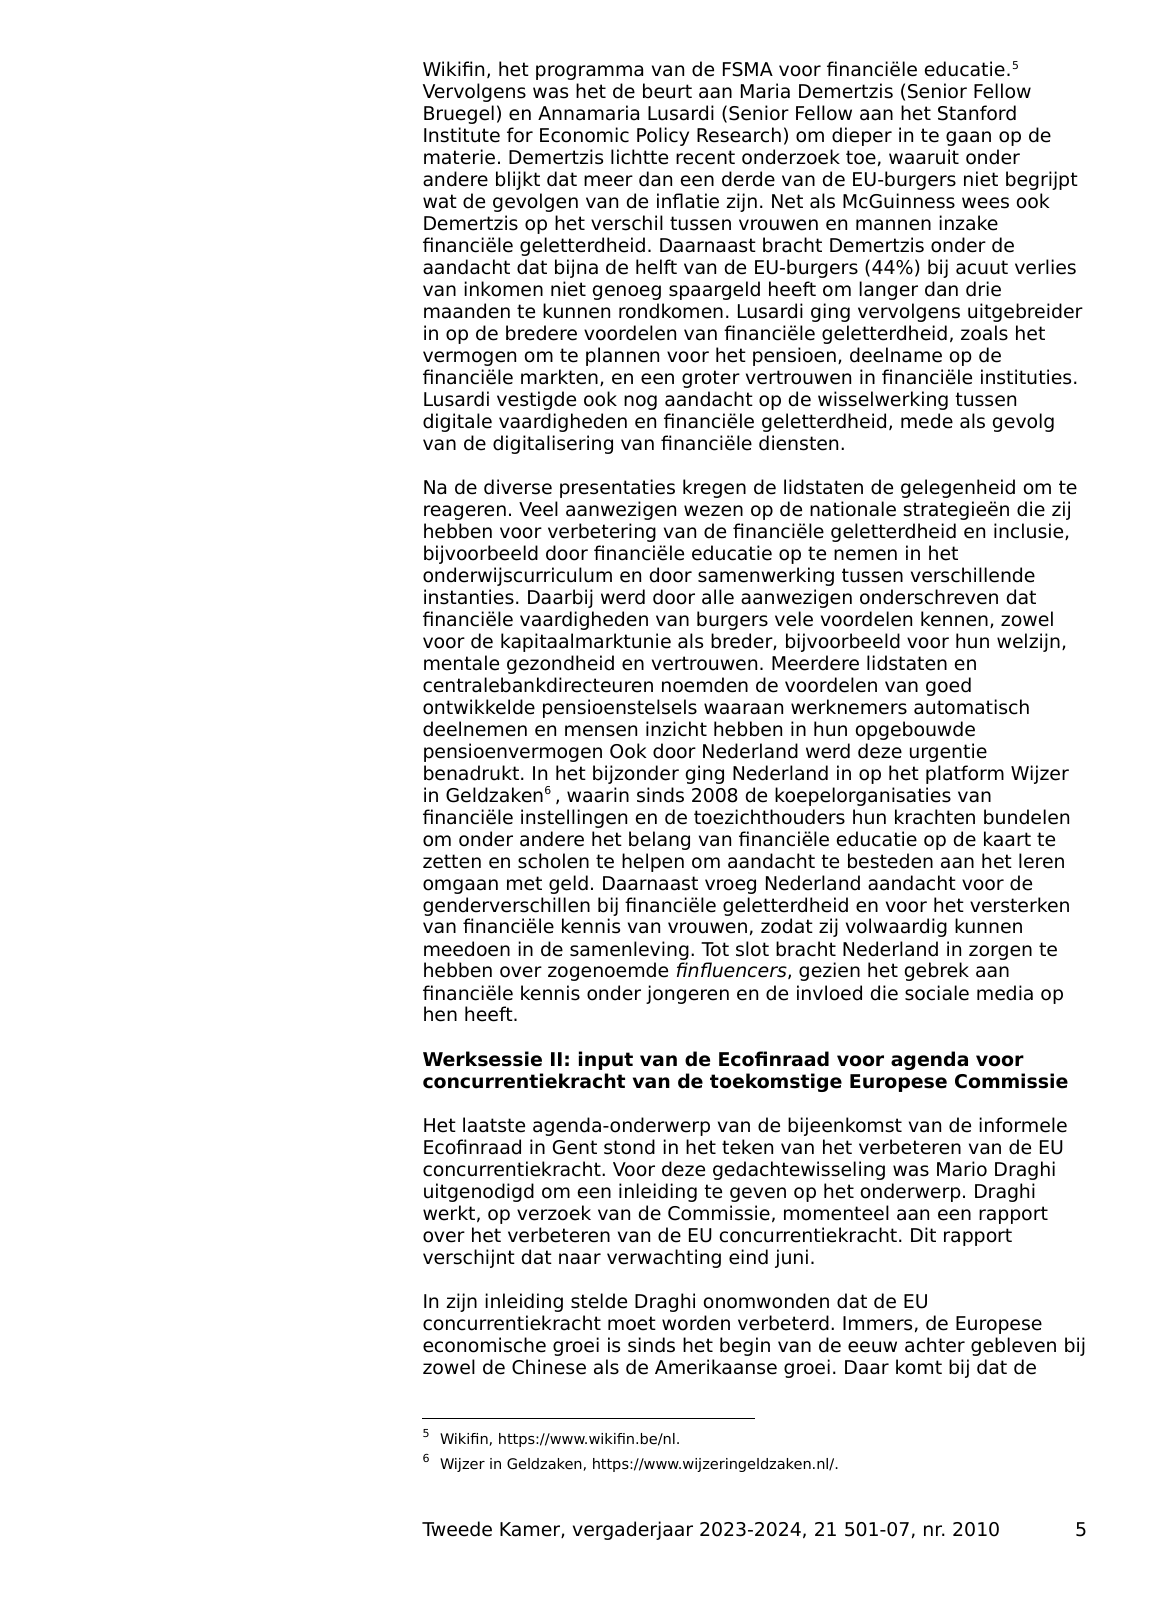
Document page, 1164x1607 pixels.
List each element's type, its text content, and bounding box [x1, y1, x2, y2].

subtitle Werksessie II: input van de Ecofinraad voor agenda voor concurrentiekracht van de toekomstige Europese Commissie [422, 1048, 1087, 1092]
text Wikifin, het programma van de FSMA voor financiële educatie. Vervolgens was het de beurt aan Maria Demertzis (Senior Fellow Bruegel) en Annamaria Lusardi (Senior Fellow aan het Stanford Institute for Economic Policy Research) om dieper in te gaan op de materie. Demertzis lichtte recent onderzoek toe, waaruit onder andere blijkt dat meer dan een derde van de EU-burgers niet begrijpt wat de gevolgen van de inflatie zijn. Net als McGuinness wees ook Demertzis op het verschil tussen vrouwen en mannen inzake financiële geletterdheid. Daarnaast bracht Demertzis onder de aandacht dat bijna de helft van de EU-burgers (44%) bij acuut verlies van inkomen niet genoeg spaargeld heeft om langer dan drie maanden te kunnen rondkomen. Lusardi ging vervolgens uitgebreider in op de bredere voordelen van financiële geletterdheid, zoals het vermogen om te plannen voor het pensioen, deelname op de financiële markten, en een groter vertrouwen in financiële instituties. Lusardi vestigde ook nog aandacht op de wisselwerking tussen digitale vaardigheden en financiële geletterdheid, mede als gevolg van de digitalisering van financiële diensten. [422, 59, 1087, 455]
text Na de diverse presentaties kregen de lidstaten de gelegenheid om te reageren. Veel aanwezigen wezen op de nationale strategieën die zij hebben voor verbetering van de financiële geletterdheid en inclusie, bijvoorbeeld door financiële educatie op te nemen in het onderwijscurriculum en door samenwerking tussen verschillende instanties. Daarbij werd door alle aanwezigen onderschreven dat financiële vaardigheden van burgers vele voordelen kennen, zowel voor de kapitaalmarktunie als breder, bijvoorbeeld voor hun welzijn, mentale gezondheid en vertrouwen. Meerdere lidstaten en centralebankdirecteuren noemden de voordelen van goed ontwikkelde pensioenstelsels waaraan werknemers automatisch deelnemen en mensen inzicht hebben in hun opgebouwde pensioenvermogen Ook door Nederland werd deze urgentie benadrukt. In het bijzonder ging Nederland in op het platform Wijzer in Geldzaken, waarin sinds 2008 de koepelorganisaties van financiële instellingen en de toezichthouders hun krachten bundelen om onder andere het belang van financiële educatie op de kaart te zetten en scholen te helpen om aandacht te besteden aan het leren omgaan met geld. Daarnaast vroeg Nederland aandacht voor de genderverschillen bij financiële geletterdheid en voor het versterken van financiële kennis van vrouwen, zodat zij volwaardig kunnen meedoen in de samenleving. Tot slot bracht Nederland in zorgen te hebben over zogenoemde finfluencers, gezien het gebrek aan financiële kennis onder jongeren en de invloed die sociale media op hen heeft. [422, 477, 1087, 1026]
text In zijn inleiding stelde Draghi onomwonden dat de EU concurrentiekracht moet worden verbeterd. Immers, de Europese economische groei is sinds het begin van de eeuw achter gebleven bij zowel de Chinese als de Amerikaanse groei. Daar komt bij dat de [422, 1291, 1087, 1379]
text Wikifin, https://www.wikifin.be/nl. [422, 1427, 1087, 1449]
text Wijzer in Geldzaken, https://www.wijzeringeldzaken.nl/. [422, 1452, 1087, 1474]
text Het laatste agenda-onderwerp van de bijeenkomst van de informele Ecofinraad in Gent stond in het teken van het verbeteren van de EU concurrentiekracht. Voor deze gedachtewisseling was Mario Draghi uitgenodigd om een inleiding te geven op het onderwerp. Draghi werkt, op verzoek van de Commissie, momenteel aan een rapport over het verbeteren van de EU concurrentiekracht. Dit rapport verschijnt dat naar verwachting eind juni. [422, 1115, 1087, 1268]
